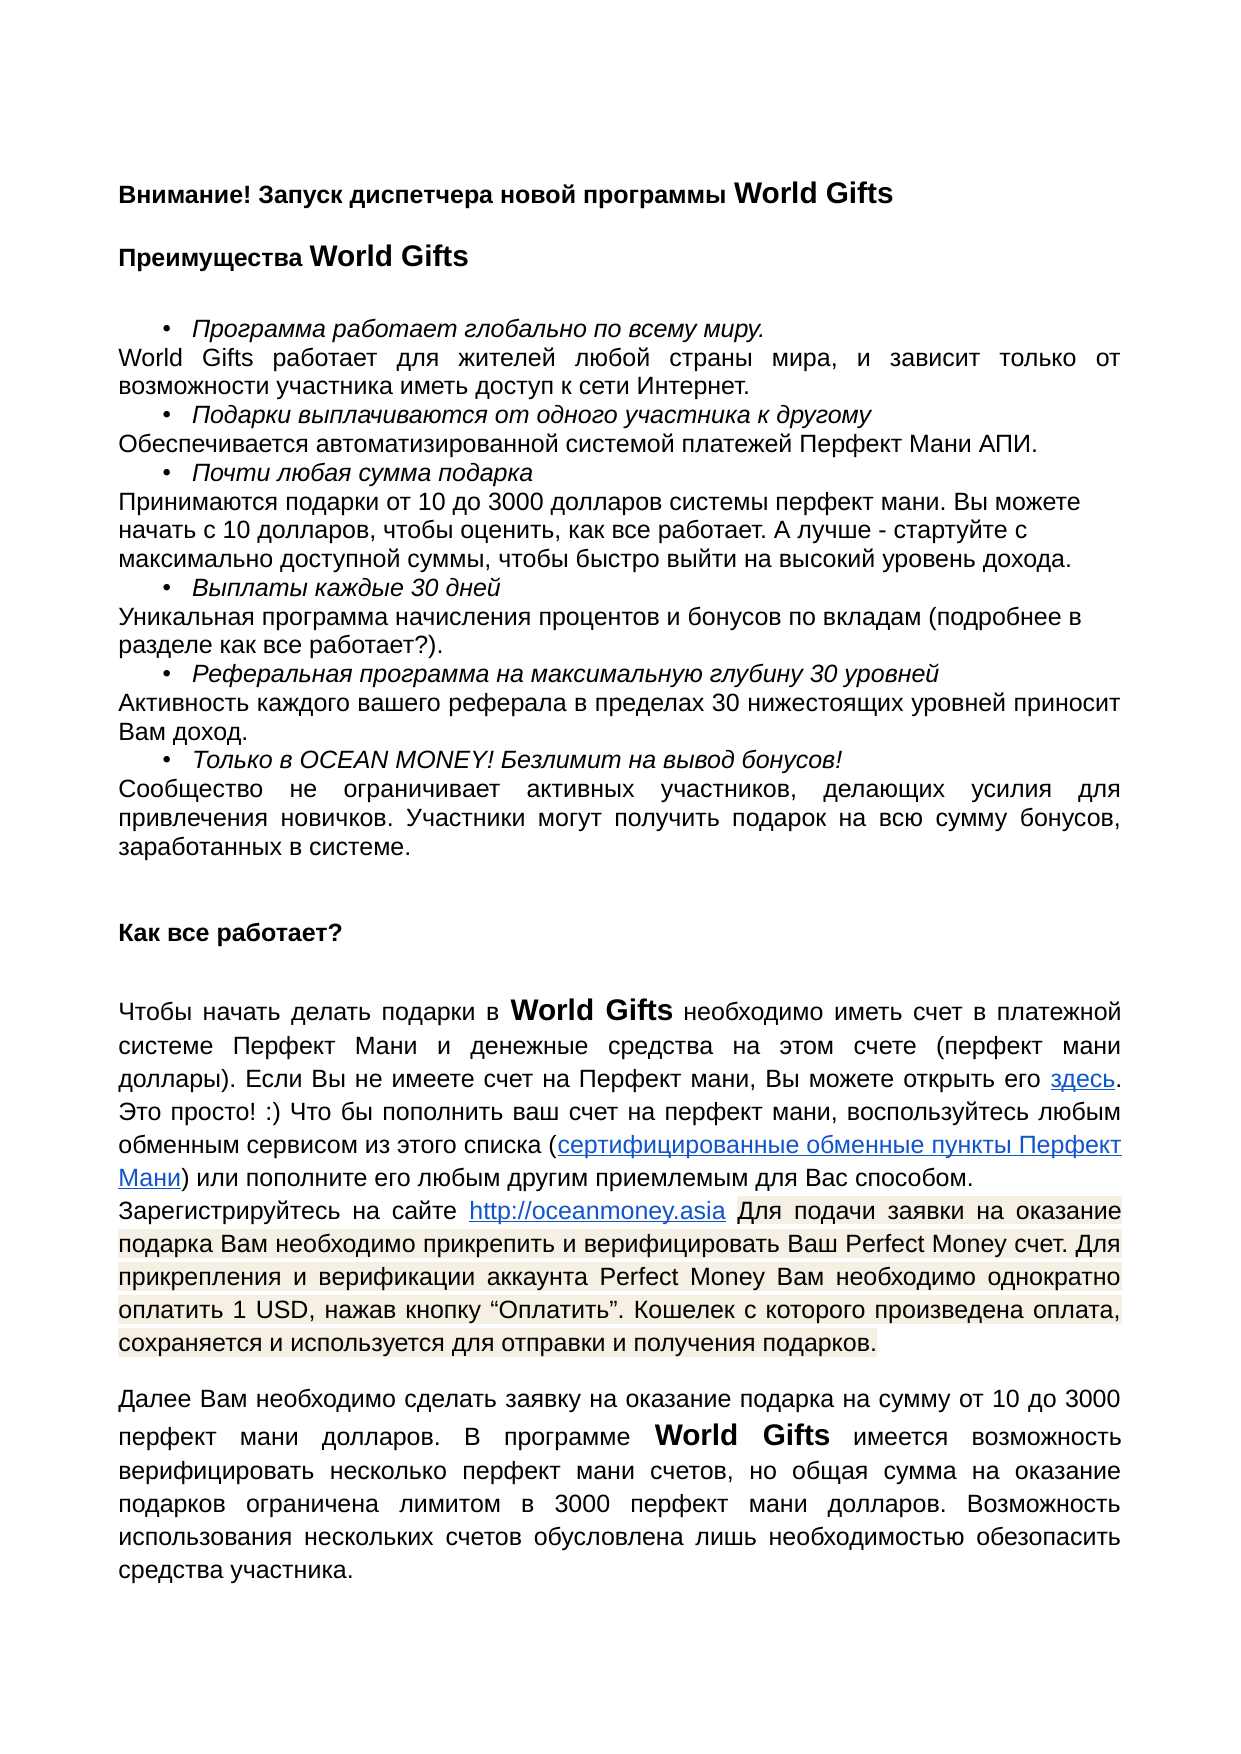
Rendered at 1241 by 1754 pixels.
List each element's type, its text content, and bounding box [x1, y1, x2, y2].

list Выплаты каждые 30 дней [162, 573, 1122, 602]
list Программа работает глобально по всему миру. [162, 314, 1122, 343]
text Далее Вам необходимо сделать заявку на оказание подарка на сумму от 10 до 3000 перфект мани долларов. В программе World Gifts имеется возможность верифицировать несколько перфект мани счетов, но общая сумма на оказание подарков ограничена лимитом в 3000 перфект мани долларов. Возможность использования нескольких счетов обусловлена лишь необходимостью обезопасить средства участника. [118, 1384, 1122, 1584]
text World Gifts работает для жителей любой страны мира, и зависит только от возможности участника иметь доступ к сети Интернет. [118, 343, 1122, 400]
text Сообщество не ограничивает активных участников, делающих усилия для привлечения новичков. Участники могут получить подарок на всю сумму бонусов, заработанных в системе. [118, 774, 1122, 861]
text Зарегистрируйтесь на сайте http://oceanmoney.asia Для подачи заявки на оказание подарка Вам необходимо прикрепить и верифицировать Ваш Perfect Money счет. Для прикрепления и верификации аккаунта Perfect Money Вам необходимо однократно оплатить 1 USD, нажав кнопку “Оплатить”. Кошелек с которого произведена оплата, сохраняется и используется для отправки и получения подарков. [118, 1196, 1122, 1357]
text Обеспечивается автоматизированной системой платежей Перфект Мани АПИ. [118, 429, 1122, 458]
list Реферальная программа на максимальную глубину 30 уровней [162, 659, 1122, 688]
text Чтобы начать делать подарки в World Gifts необходимо иметь счет в платежной системе Перфект Мани и денежные средства на этом счете (перфект мани доллары). Если Вы не имеете счет на Перфект мани, Вы можете открыть его здесь. Это просто! :) Что бы пополнить ваш счет на перфект мани, воспользуйтесь любым обменным сервисом из этого списка (сертифицированные обменные пункты Перфект Мани) или пополните его любым другим приемлемым для Вас способом. [118, 992, 1122, 1192]
text Преимущества World Gifts [118, 238, 1122, 272]
list Почти любая сумма подарка [162, 458, 1122, 487]
text Принимаются подарки от 10 до 3000 долларов системы перфект мани. Вы можете начать с 10 долларов, чтобы оценить, как все работает. А лучше - стартуйте с максимально доступной суммы, чтобы быстро выйти на высокий уровень дохода. [118, 487, 1122, 573]
text Внимание! Запуск диспетчера новой программы World Gifts [118, 176, 1122, 210]
list Подарки выплачиваются от одного участника к другому [162, 400, 1122, 429]
text Как все работает? [118, 918, 1122, 947]
text Активность каждого вашего реферала в пределах 30 нижестоящих уровней приносит Вам доход. [118, 688, 1122, 746]
list Только в OCEAN MONEY! Безлимит на вывод бонусов! [162, 746, 1122, 774]
text Уникальная программа начисления процентов и бонусов по вкладам (подробнее в разделе как все работает?). [118, 602, 1122, 659]
